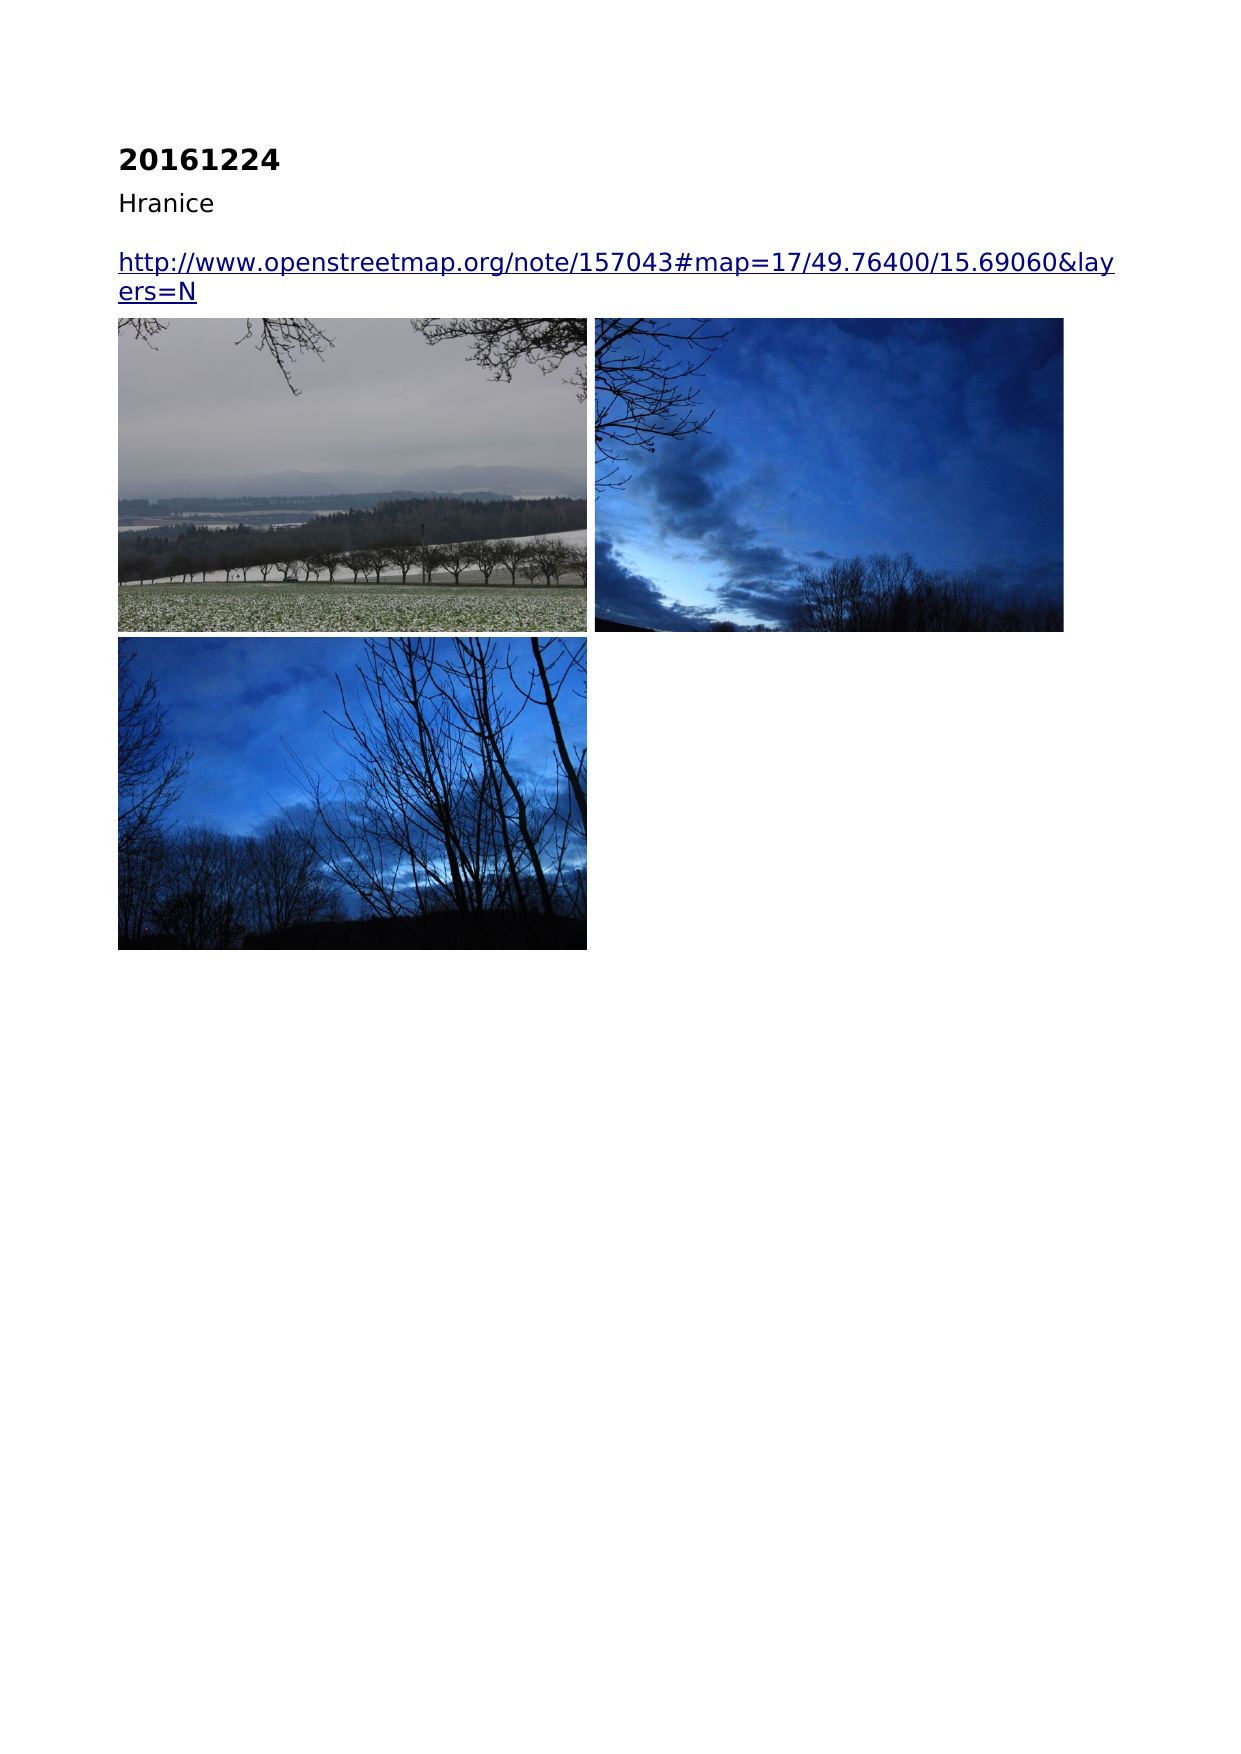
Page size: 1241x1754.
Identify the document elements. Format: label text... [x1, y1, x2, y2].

picture [118, 318, 587, 632]
subtitle 20161224 [118, 143, 1122, 177]
picture [594, 318, 1064, 632]
picture [118, 637, 587, 950]
text Hranice http://www.openstreetmap.org/note/157043#map=17/49.76400/15.69060&layers=N [118, 189, 1122, 306]
